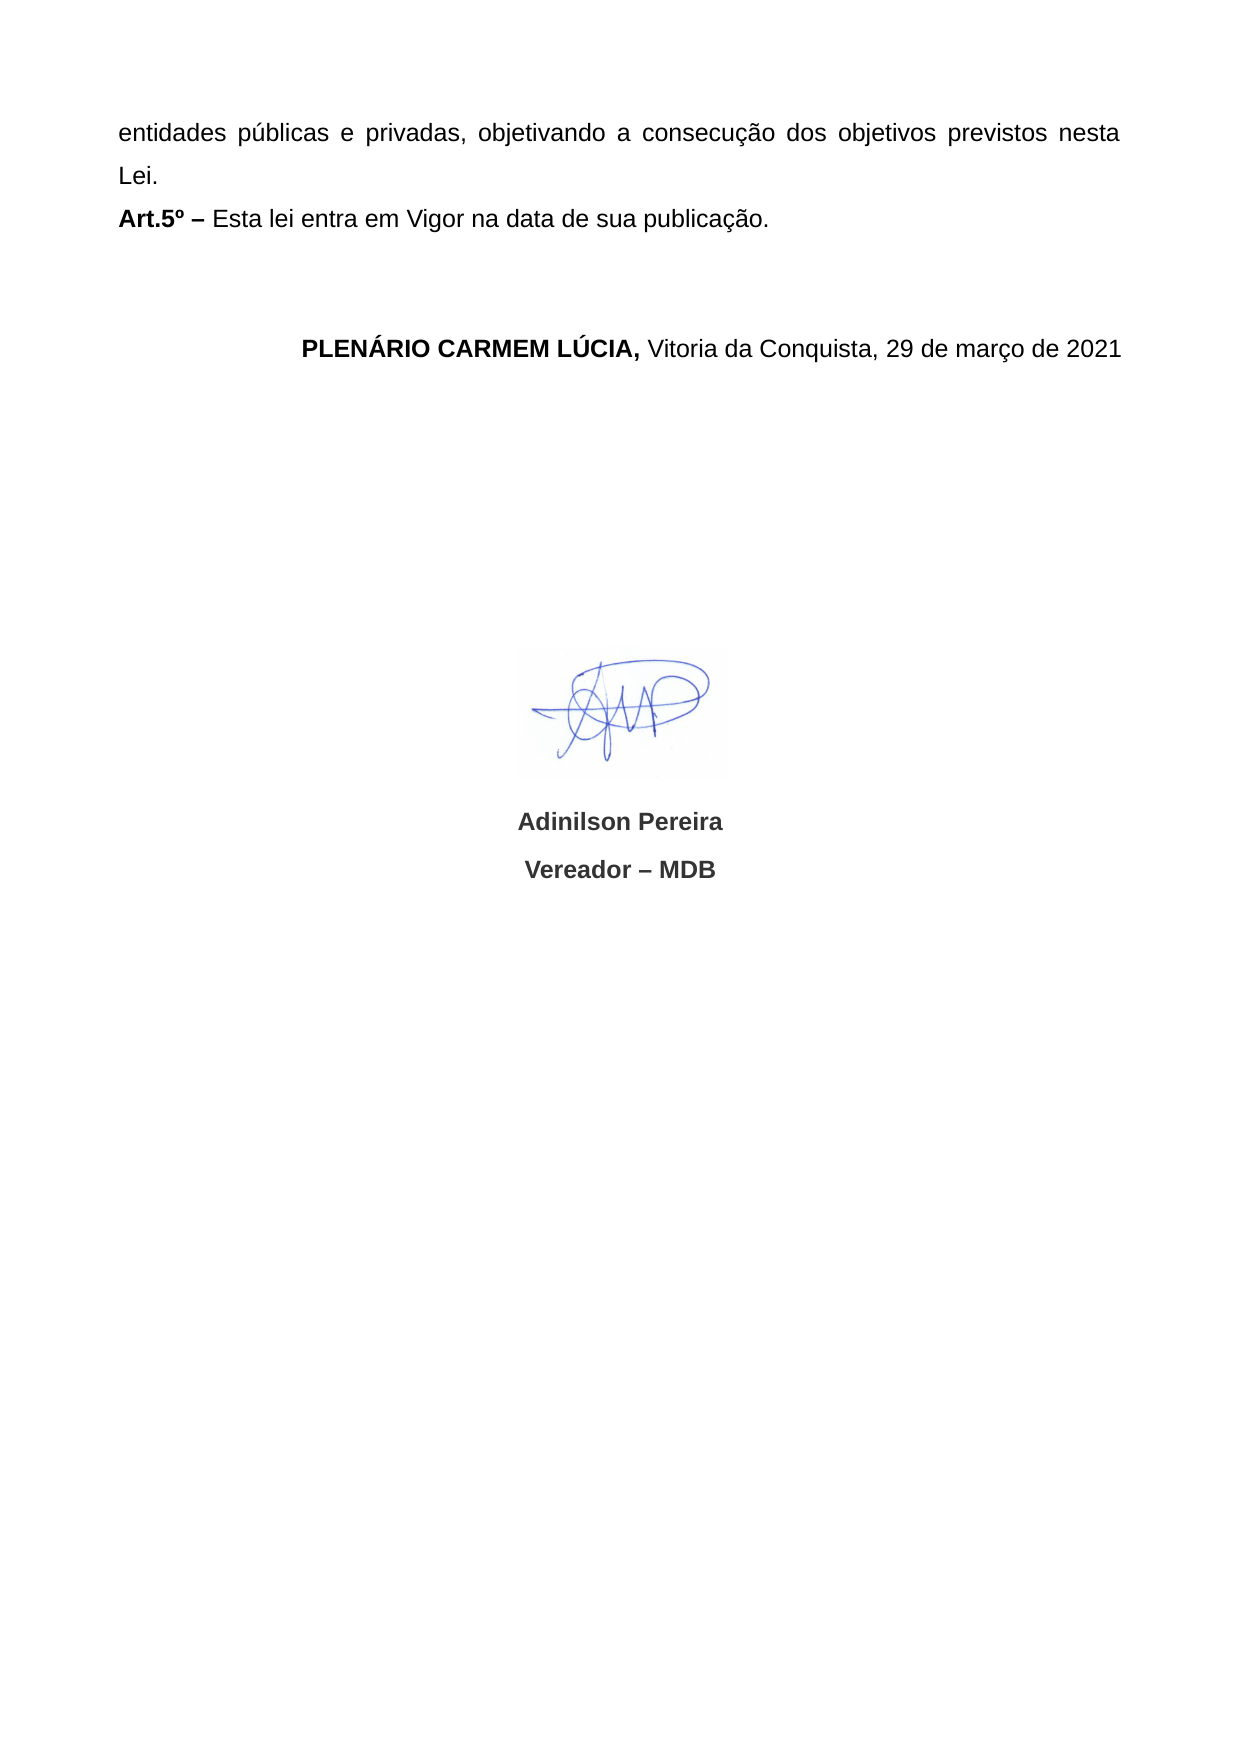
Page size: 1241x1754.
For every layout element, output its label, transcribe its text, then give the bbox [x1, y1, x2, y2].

text Vereador – MDB [118, 855, 1122, 883]
text PLENÁRIO CARMEM LÚCIA, Vitoria da Conquista, 29 de março de 2021 [118, 334, 1122, 362]
text Art.5º – Esta lei entra em Vigor na data de sua publicação. [118, 204, 1122, 233]
text entidades públicas e privadas, objetivando a consecução dos objetivos previstos nesta Lei. [118, 118, 1122, 190]
text Adinilson Pereira [118, 807, 1122, 836]
